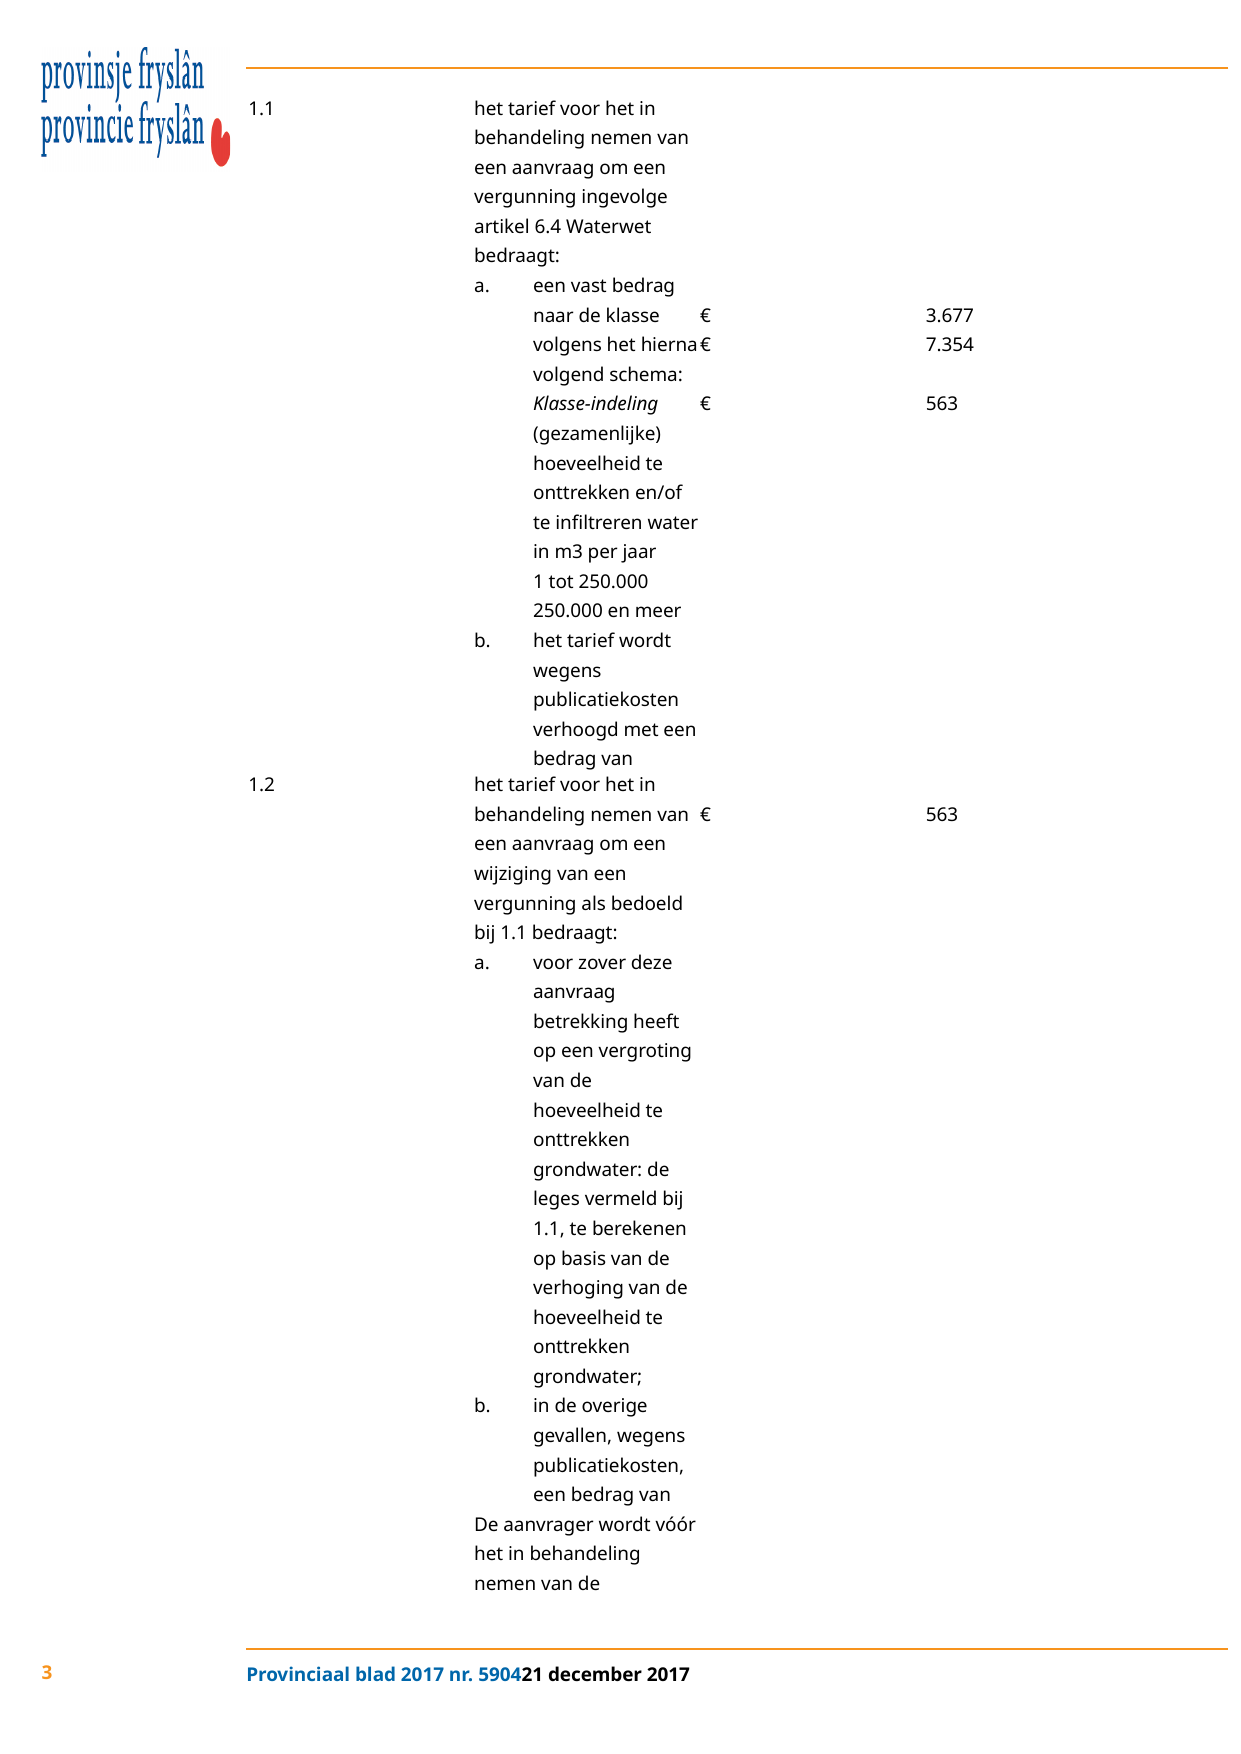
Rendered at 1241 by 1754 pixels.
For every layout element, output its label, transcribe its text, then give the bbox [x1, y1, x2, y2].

table_cell € € € [700, 95, 926, 771]
picture [41, 47, 231, 172]
table_cell 3.677 7.354 563 [926, 95, 1152, 771]
table_cell 1.2 [248, 771, 474, 1596]
table_cell 563 [926, 771, 1152, 1596]
table_cell het tarief voor het in behandeling nemen van een aanvraag om een wijziging van een vergunning als bedoeld bij 1.1 bedraagt: voor zover deze aanvraag betrekking heeft op een vergroting van de hoeveelheid te onttrekken grondwater: de leges vermeld bij 1.1, te berekenen op basis van de verhoging van de hoeveelheid te onttrekken grondwater; in de overige gevallen, wegens publicatiekosten, een bedrag van De aanvrager wordt vóór het in behandeling nemen van de [474, 771, 700, 1596]
table_cell € [700, 771, 926, 1596]
table_cell 1.1 [248, 95, 474, 771]
table_cell het tarief voor het in behandeling nemen van een aanvraag om een vergunning ingevolge artikel 6.4 Waterwet bedraagt: een vast bedrag naar de klasse volgens het hierna volgend schema: Klasse-indeling (gezamenlijke) hoeveelheid te onttrekken en/of te infiltreren water in m3 per jaar 1 tot 250.000 250.000 en meer het tarief wordt wegens publicatiekosten verhoogd met een bedrag van [474, 95, 700, 771]
